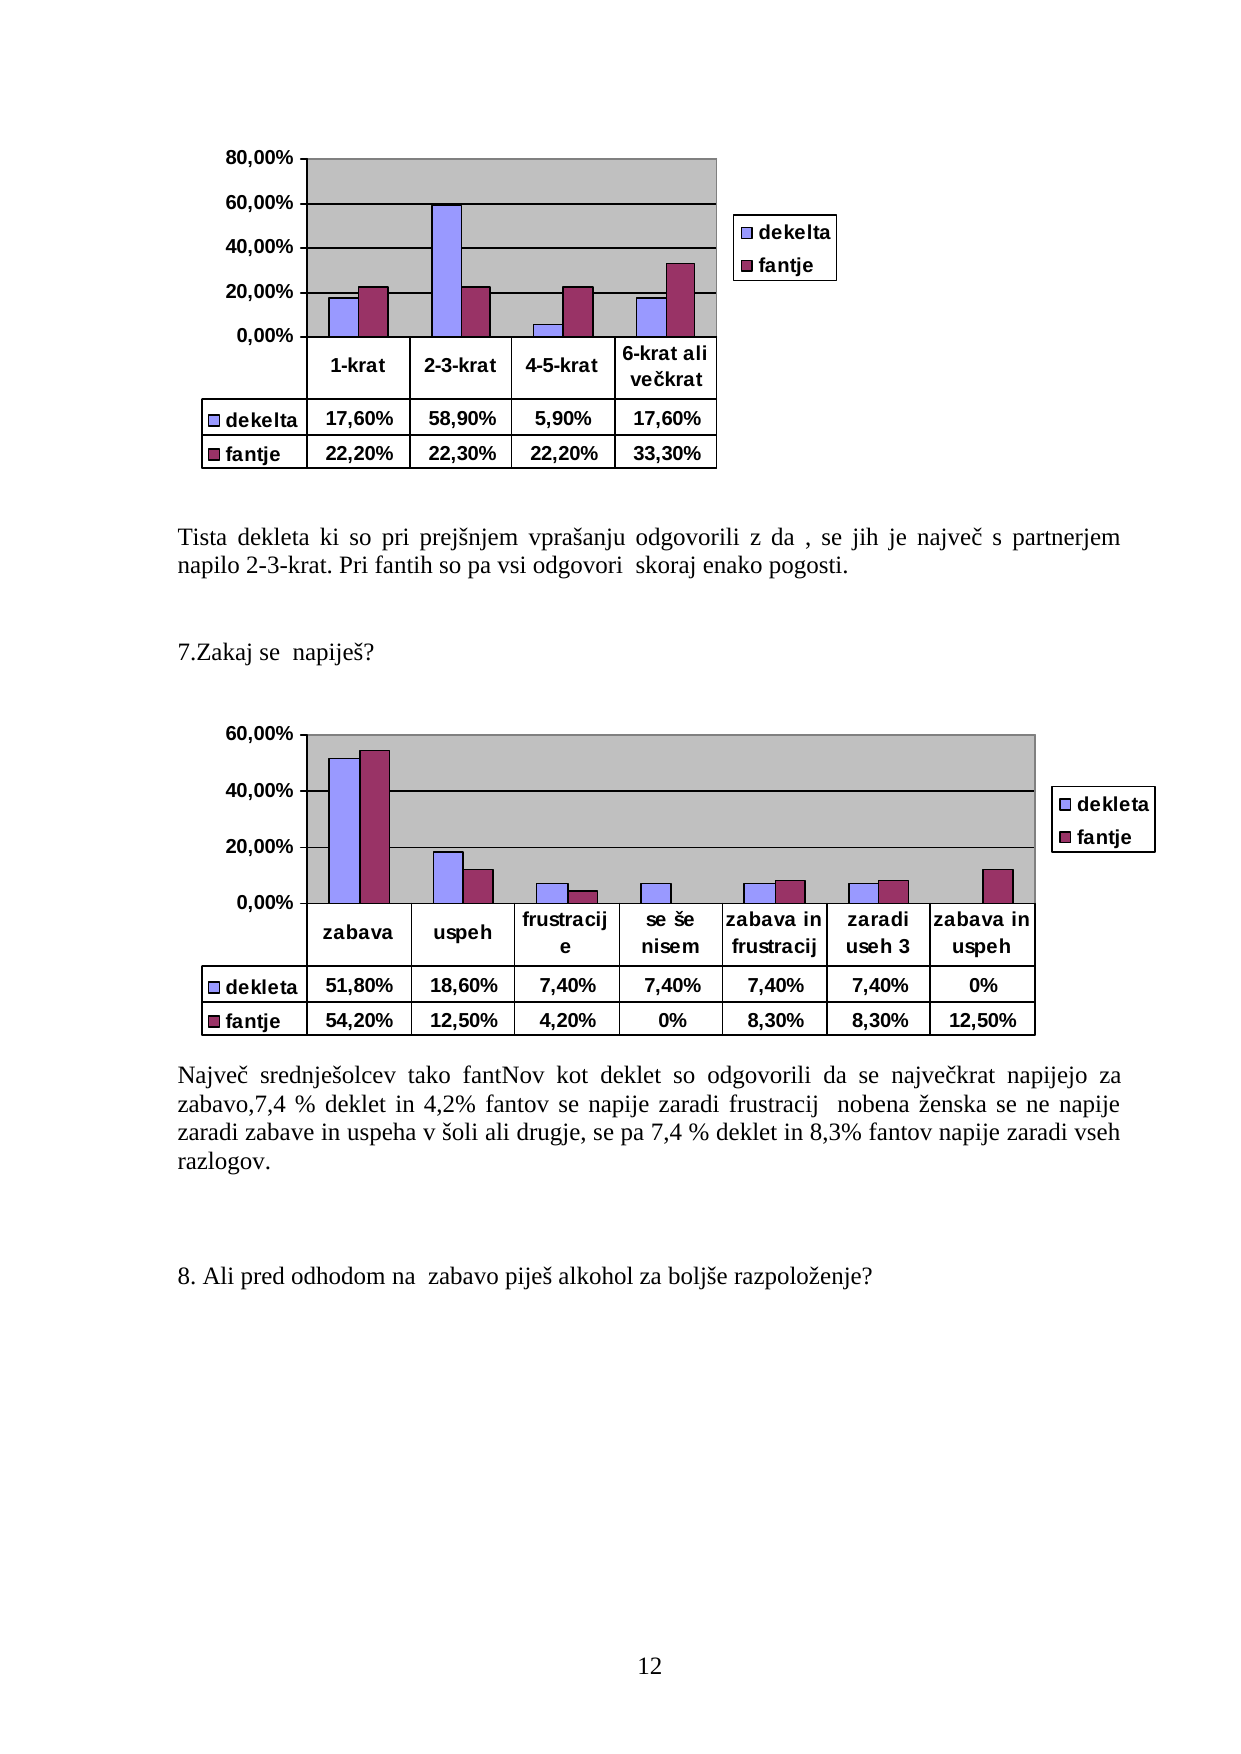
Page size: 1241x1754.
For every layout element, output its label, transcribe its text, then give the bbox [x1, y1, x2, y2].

text 8. Ali pred odhodom na zabavo piješ alkohol za boljše razpoloženje? [177, 1261, 1122, 1290]
text 7.Zakaj se napiješ? [177, 637, 1122, 666]
text Tista dekleta ki so pri prejšnjem vprašanju odgovorili z da , se jih je največ s partnerjem napilo 2-3-krat. Pri fantih so pa vsi odgovori skoraj enako pogosti. [177, 522, 1122, 579]
text Največ srednješolcev tako fantNov kot deklet so odgovorili da se največkrat napijejo za zabavo,7,4 % deklet in 4,2% fantov se napije zaradi frustracij nobena ženska se ne napije zaradi zabave in uspeha v šoli ali drugje, se pa 7,4 % deklet in 8,3% fantov napije zaradi vseh razlogov. [177, 1060, 1122, 1175]
